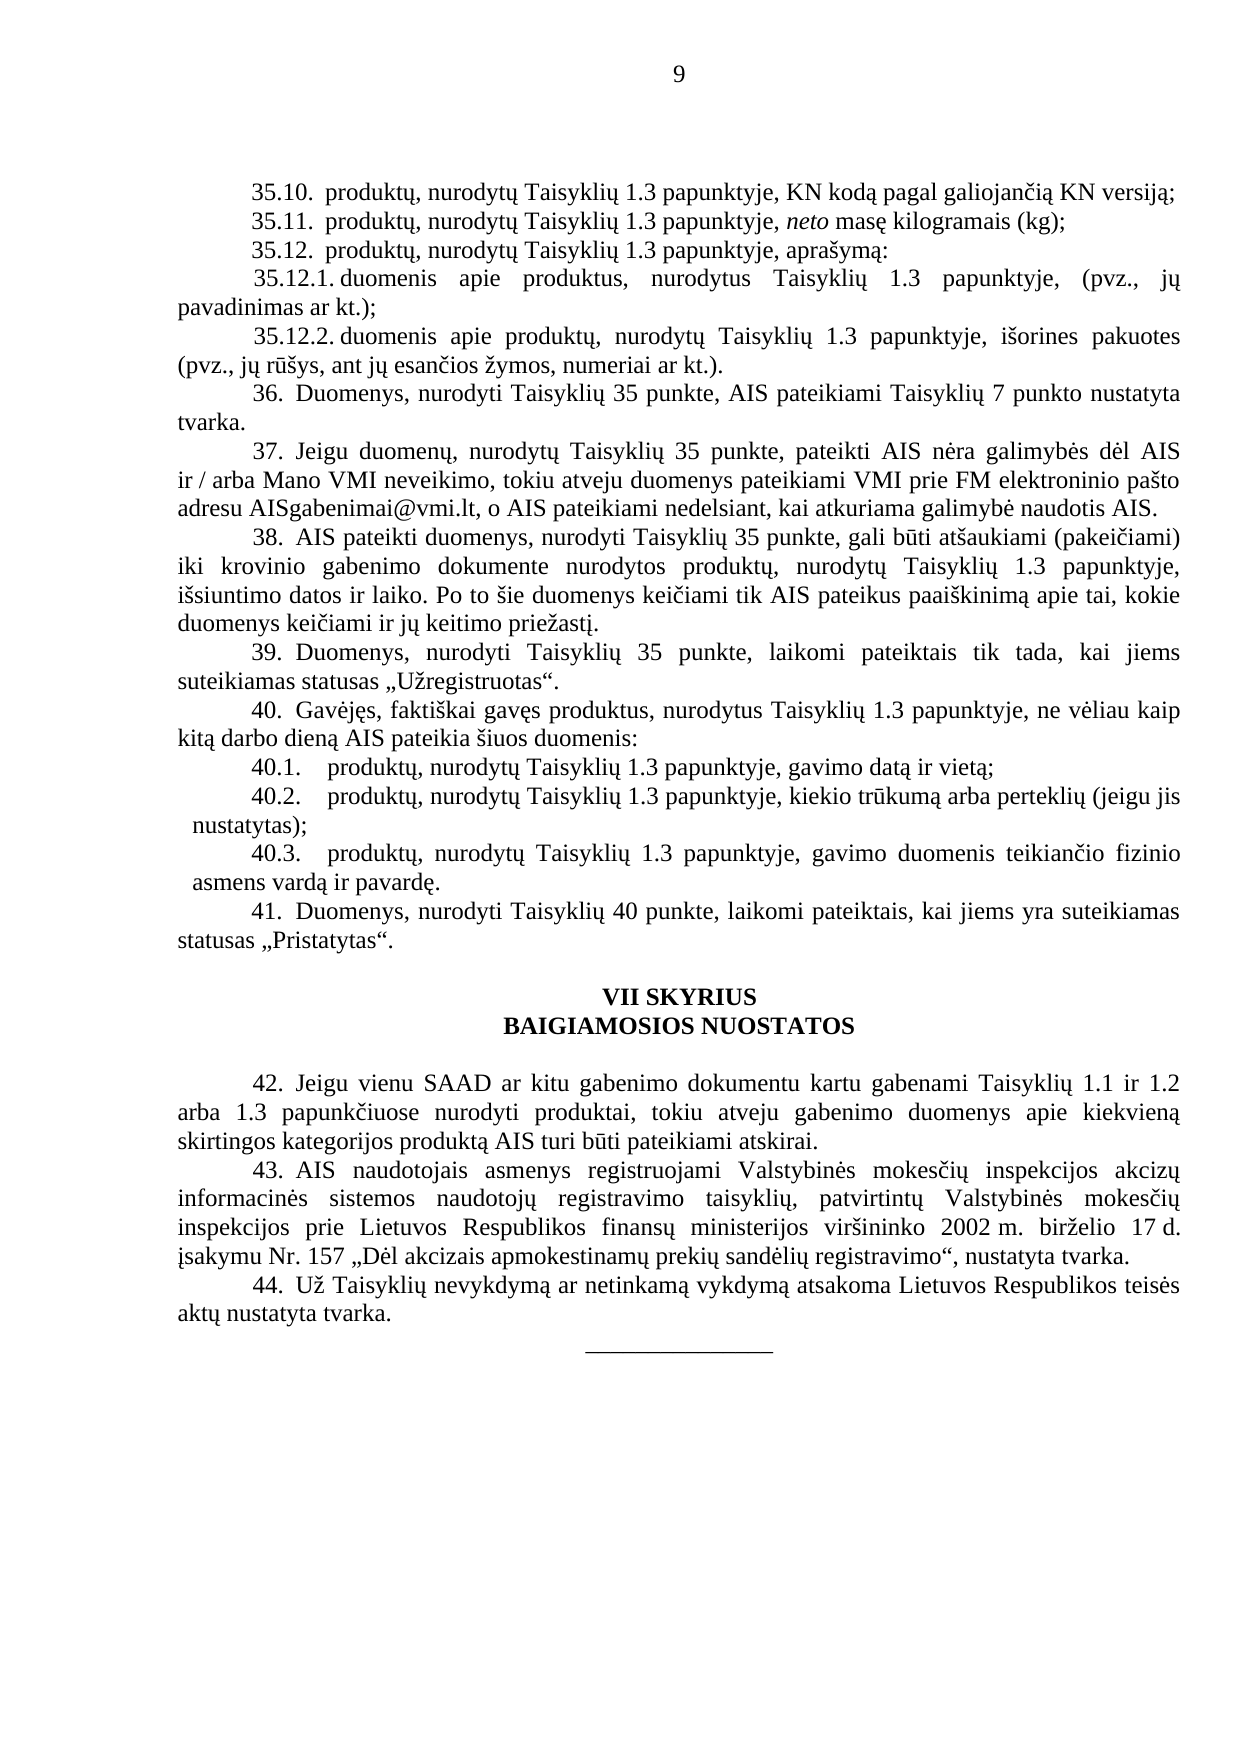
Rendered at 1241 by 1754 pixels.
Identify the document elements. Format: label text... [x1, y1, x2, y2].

text _______________ [177, 1327, 1181, 1356]
text 35.10. produktų, nurodytų Taisyklių 1.3 papunktyje, KN kodą pagal galiojančią KN versiją; [177, 177, 1181, 206]
text 42. Jeigu vienu SAAD ar kitu gabenimo dokumentu kartu gabenami Taisyklių 1.1 ir 1.2 arba 1.3 papunkčiuose nurodyti produktai, tokiu atveju gabenimo duomenys apie kiekvieną skirtingos kategorijos produktą AIS turi būti pateikiami atskirai. [177, 1068, 1181, 1155]
text 40. Gavėjęs, faktiškai gavęs produktus, nurodytus Taisyklių 1.3 papunktyje, ne vėliau kaip kitą darbo dieną AIS pateikia šiuos duomenis: [177, 695, 1181, 752]
text 43. AIS naudotojais asmenys registruojami Valstybinės mokesčių inspekcijos akcizų informacinės sistemos naudotojų registravimo taisyklių, patvirtintų Valstybinės mokesčių inspekcijos prie Lietuvos Respublikos finansų ministerijos viršininko 2002 m. birželio 17 d. įsakymu Nr. 157 „Dėl akcizais apmokestinamų prekių sandėlių registravimo“, nustatyta tvarka. [177, 1155, 1181, 1270]
text 40.1. produktų, nurodytų Taisyklių 1.3 papunktyje, gavimo datą ir vietą; [192, 752, 1181, 781]
text 36. Duomenys, nurodyti Taisyklių 35 punkte, AIS pateikiami Taisyklių 7 punkto nustatyta tvarka. [177, 378, 1181, 436]
text 39. Duomenys, nurodyti Taisyklių 35 punkte, laikomi pateiktais tik tada, kai jiems suteikiamas statusas „Užregistruotas“. [177, 637, 1181, 695]
text 44. Už Taisyklių nevykdymą ar netinkamą vykdymą atsakoma Lietuvos Respublikos teisės aktų nustatyta tvarka. [177, 1270, 1181, 1327]
text 37. Jeigu duomenų, nurodytų Taisyklių 35 punkte, pateikti AIS nėra galimybės dėl AIS ir / arba Mano VMI neveikimo, tokiu atveju duomenys pateikiami VMI prie FM elektroninio pašto adresu AISgabenimai@vmi.lt, o AIS pateikiami nedelsiant, kai atkuriama galimybė naudotis AIS. [177, 436, 1181, 522]
text 35.12.1. duomenis apie produktus, nurodytus Taisyklių 1.3 papunktyje, (pvz., jų pavadinimas ar kt.); [177, 263, 1181, 321]
text VII SKYRIUS [177, 982, 1181, 1011]
text 35.12. produktų, nurodytų Taisyklių 1.3 papunktyje, aprašymą: [177, 235, 1181, 263]
text 38. AIS pateikti duomenys, nurodyti Taisyklių 35 punkte, gali būti atšaukiami (pakeičiami) iki krovinio gabenimo dokumente nurodytos produktų, nurodytų Taisyklių 1.3 papunktyje, išsiuntimo datos ir laiko. Po to šie duomenys keičiami tik AIS pateikus paaiškinimą apie tai, kokie duomenys keičiami ir jų keitimo priežastį. [177, 522, 1181, 637]
text 41. Duomenys, nurodyti Taisyklių 40 punkte, laikomi pateiktais, kai jiems yra suteikiamas statusas „Pristatytas“. [177, 896, 1181, 953]
text 40.2. produktų, nurodytų Taisyklių 1.3 papunktyje, kiekio trūkumą arba perteklių (jeigu jis nustatytas); [192, 781, 1181, 838]
text 40.3. produktų, nurodytų Taisyklių 1.3 papunktyje, gavimo duomenis teikiančio fizinio asmens vardą ir pavardę. [192, 838, 1181, 896]
text 35.12.2. duomenis apie produktų, nurodytų Taisyklių 1.3 papunktyje, išorines pakuotes (pvz., jų rūšys, ant jų esančios žymos, numeriai ar kt.). [177, 321, 1181, 378]
text BAIGIAMOSIOS NUOSTATOS [177, 1011, 1181, 1040]
text 35.11. produktų, nurodytų Taisyklių 1.3 papunktyje, neto masę kilogramais (kg); [177, 206, 1181, 235]
